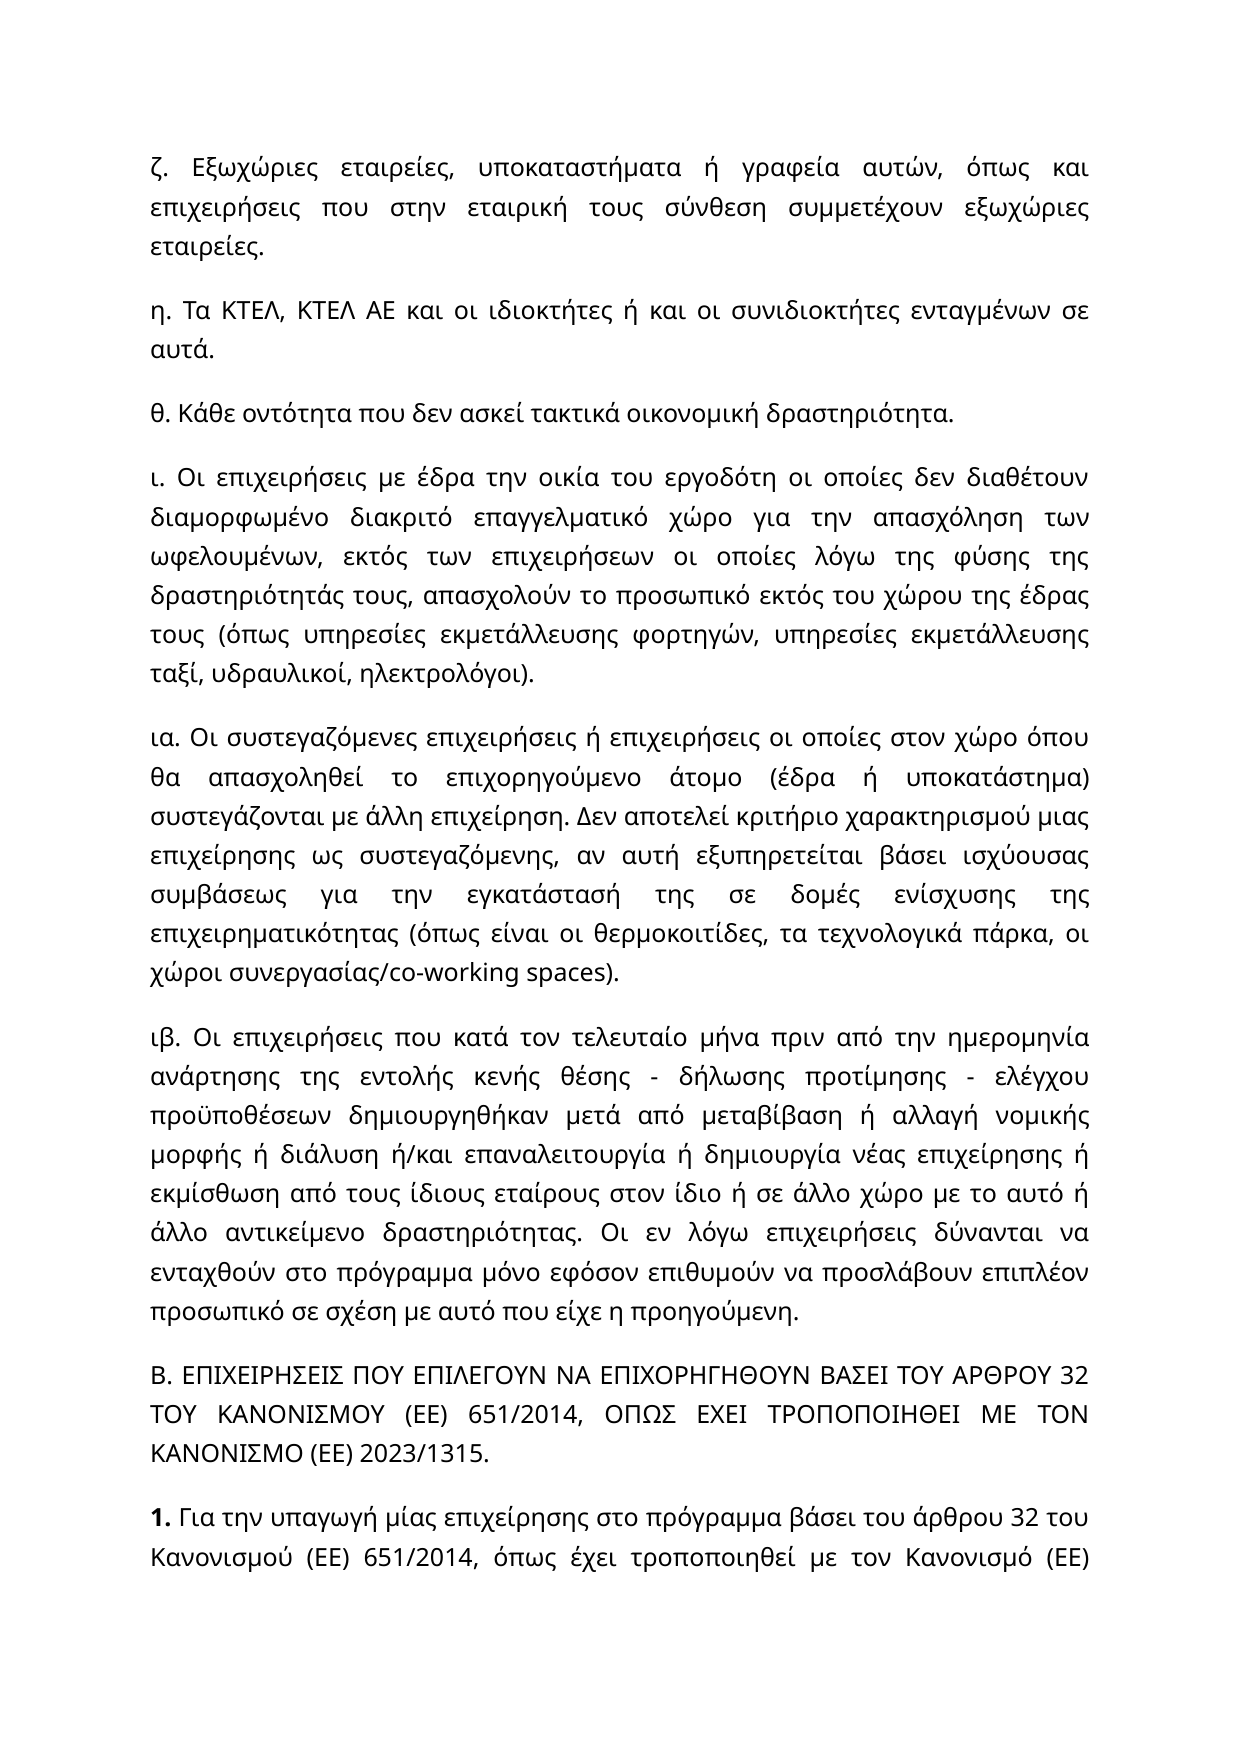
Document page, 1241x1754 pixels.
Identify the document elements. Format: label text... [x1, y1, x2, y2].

text η. Τα ΚΤΕΛ, ΚΤΕΛ ΑΕ και οι ιδιοκτήτες ή και οι συνιδιοκτήτες ενταγμένων σε αυτά. [150, 292, 1090, 366]
text 1. Για την υπαγωγή μίας επιχείρησης στο πρόγραμμα βάσει του άρθρου 32 του Κανονισμού (ΕΕ) 651/2014, όπως έχει τροποποιηθεί με τον Κανονισμό (ΕΕ) [150, 1500, 1090, 1573]
text ια. Οι συστεγαζόμενες επιχειρήσεις ή επιχειρήσεις οι οποίες στον χώρο όπου θα απασχοληθεί το επιχορηγούμενο άτομο (έδρα ή υποκατάστημα) συστεγάζονται με άλλη επιχείρηση. Δεν αποτελεί κριτήριο χαρακτηρισμού μιας επιχείρησης ως συστεγαζόμενης, αν αυτή εξυπηρετείται βάσει ισχύουσας συμβάσεως για την εγκατάστασή της σε δομές ενίσχυσης της επιχειρηματικότητας (όπως είναι οι θερμοκοιτίδες, τα τεχνολογικά πάρκα, οι χώροι συνεργασίας/co-working spaces). [150, 720, 1090, 989]
text ι. Οι επιχειρήσεις με έδρα την οικία του εργοδότη οι οποίες δεν διαθέτουν διαμορφωμένο διακριτό επαγγελματικό χώρο για την απασχόληση των ωφελουμένων, εκτός των επιχειρήσεων οι οποίες λόγω της φύσης της δραστηριότητάς τους, απασχολούν το προσωπικό εκτός του χώρου της έδρας τους (όπως υπηρεσίες εκμετάλλευσης φορτηγών, υπηρεσίες εκμετάλλευσης ταξί, υδραυλικοί, ηλεκτρολόγοι). [150, 460, 1090, 690]
text ζ. Εξωχώριες εταιρείες, υποκαταστήματα ή γραφεία αυτών, όπως και επιχειρήσεις που στην εταιρική τους σύνθεση συμμετέχουν εξωχώριες εταιρείες. [150, 150, 1090, 262]
text θ. Κάθε οντότητα που δεν ασκεί τακτικά οικονομική δραστηριότητα. [150, 396, 1090, 430]
text ιβ. Οι επιχειρήσεις που κατά τον τελευταίο μήνα πριν από την ημερομηνία ανάρτησης της εντολής κενής θέσης - δήλωσης προτίμησης - ελέγχου προϋποθέσεων δημιουργηθήκαν μετά από μεταβίβαση ή αλλαγή νομικής μορφής ή διάλυση ή/και επαναλειτουργία ή δημιουργία νέας επιχείρησης ή εκμίσθωση από τους ίδιους εταίρους στον ίδιο ή σε άλλο χώρο με το αυτό ή άλλο αντικείμενο δραστηριότητας. Οι εν λόγω επιχειρήσεις δύνανται να ενταχθούν στο πρόγραμμα μόνο εφόσον επιθυμούν να προσλάβουν επιπλέον προσωπικό σε σχέση με αυτό που είχε η προηγούμενη. [150, 1019, 1090, 1327]
text Β. ΕΠΙΧΕΙΡΗΣΕΙΣ ΠΟΥ ΕΠΙΛΕΓΟΥΝ ΝΑ ΕΠΙΧΟΡΗΓΗΘΟΥΝ ΒΑΣΕΙ ΤΟΥ ΑΡΘΡΟΥ 32 ΤΟΥ ΚΑΝΟΝΙΣΜΟΥ (ΕΕ) 651/2014, ΟΠΩΣ ΕΧΕΙ ΤΡΟΠΟΠΟΙΗΘΕΙ ΜΕ ΤΟΝ ΚΑΝΟΝΙΣΜΟ (ΕΕ) 2023/1315. [150, 1357, 1090, 1470]
